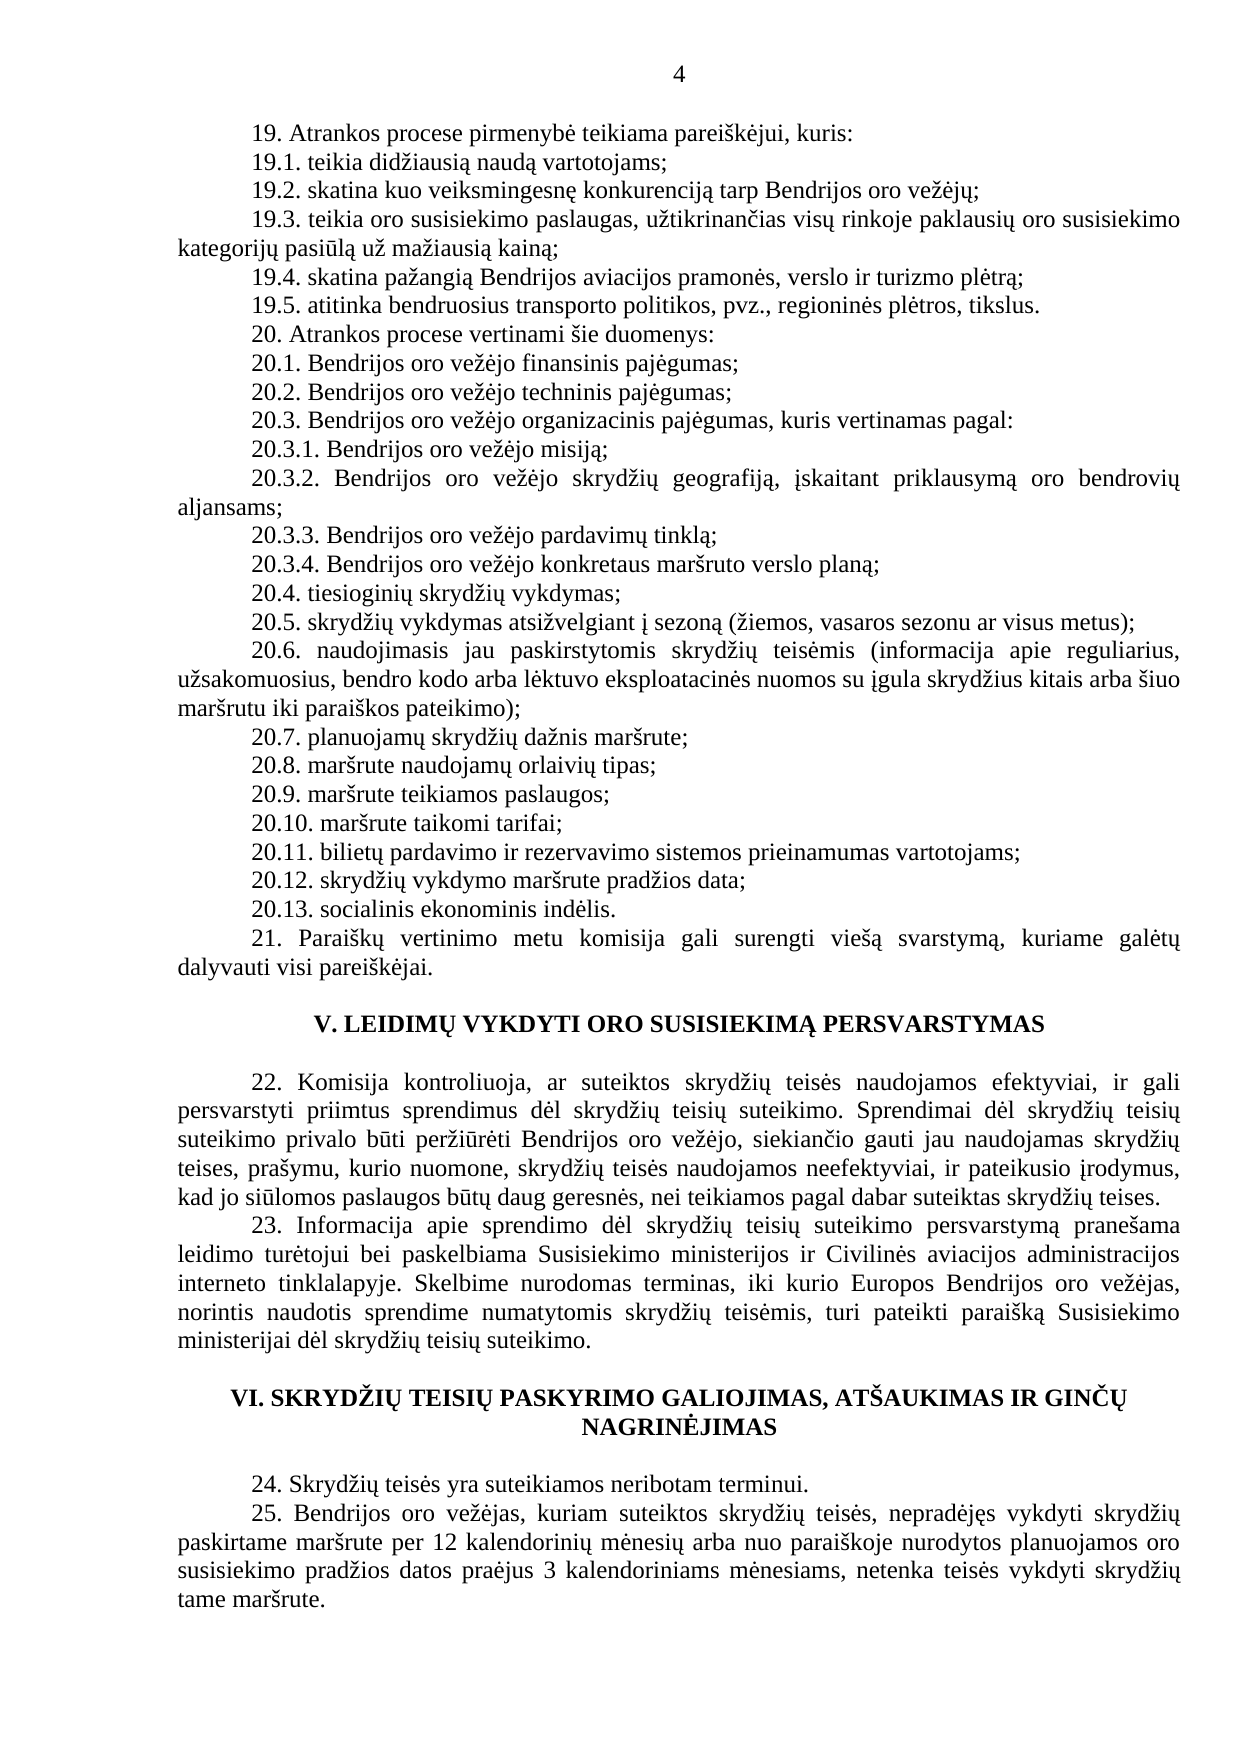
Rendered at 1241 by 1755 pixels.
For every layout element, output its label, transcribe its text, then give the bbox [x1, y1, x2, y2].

text 19.3. teikia oro susisiekimo paslaugas, užtikrinančias visų rinkoje paklausių oro susisiekimo kategorijų pasiūlą už mažiausią kainą; [177, 204, 1181, 262]
text 23. Informacija apie sprendimo dėl skrydžių teisių suteikimo persvarstymą pranešama leidimo turėtojui bei paskelbiama Susisiekimo ministerijos ir Civilinės aviacijos administracijos interneto tinklalapyje. Skelbime nurodomas terminas, iki kurio Europos Bendrijos oro vežėjas, norintis naudotis sprendime numatytomis skrydžių teisėmis, turi pateikti paraišką Susisiekimo ministerijai dėl skrydžių teisių suteikimo. [177, 1211, 1181, 1354]
text VI. SKRYDŽIŲ TEISIŲ PASKYRIMO GALIOJIMAS, ATŠAUKIMAS IR GINČŲ NAGRINĖJIMAS [177, 1383, 1181, 1441]
text 20.9. maršrute teikiamos paslaugos; [177, 779, 1181, 808]
text 19. Atrankos procese pirmenybė teikiama pareiškėjui, kuris: [177, 118, 1181, 147]
text 20.3.2. Bendrijos oro vežėjo skrydžių geografiją, įskaitant priklausymą oro bendrovių aljansams; [177, 463, 1181, 521]
text 20.12. skrydžių vykdymo maršrute pradžios data; [177, 866, 1181, 894]
text 19.5. atitinka bendruosius transporto politikos, pvz., regioninės plėtros, tikslus. [177, 291, 1181, 319]
text 20.1. Bendrijos oro vežėjo finansinis pajėgumas; [177, 348, 1181, 377]
text 20.3. Bendrijos oro vežėjo organizacinis pajėgumas, kuris vertinamas pagal: [177, 406, 1181, 434]
text 20. Atrankos procese vertinami šie duomenys: [177, 319, 1181, 348]
text 20.4. tiesioginių skrydžių vykdymas; [177, 578, 1181, 607]
text V. LEIDIMŲ VYKDYTI ORO SUSISIEKIMĄ PERSVARSTYMAS [177, 1009, 1181, 1038]
text 22. Komisija kontroliuoja, ar suteiktos skrydžių teisės naudojamos efektyviai, ir gali persvarstyti priimtus sprendimus dėl skrydžių teisių suteikimo. Sprendimai dėl skrydžių teisių suteikimo privalo būti peržiūrėti Bendrijos oro vežėjo, siekiančio gauti jau naudojamas skrydžių teises, prašymu, kurio nuomone, skrydžių teisės naudojamos neefektyviai, ir pateikusio įrodymus, kad jo siūlomos paslaugos būtų daug geresnės, nei teikiamos pagal dabar suteiktas skrydžių teises. [177, 1067, 1181, 1211]
text 20.13. socialinis ekonominis indėlis. [177, 894, 1181, 923]
text 20.10. maršrute taikomi tarifai; [177, 808, 1181, 837]
text 20.11. bilietų pardavimo ir rezervavimo sistemos prieinamumas vartotojams; [177, 837, 1181, 866]
text 20.6. naudojimasis jau paskirstytomis skrydžių teisėmis (informacija apie reguliarius, užsakomuosius, bendro kodo arba lėktuvo eksploatacinės nuomos su įgula skrydžius kitais arba šiuo maršrutu iki paraiškos pateikimo); [177, 636, 1181, 722]
text 20.3.3. Bendrijos oro vežėjo pardavimų tinklą; [177, 521, 1181, 549]
text 20.2. Bendrijos oro vežėjo techninis pajėgumas; [177, 377, 1181, 406]
text 20.3.4. Bendrijos oro vežėjo konkretaus maršruto verslo planą; [177, 549, 1181, 578]
text 19.4. skatina pažangią Bendrijos aviacijos pramonės, verslo ir turizmo plėtrą; [177, 262, 1181, 291]
text 20.3.1. Bendrijos oro vežėjo misiją; [177, 434, 1181, 463]
text 24. Skrydžių teisės yra suteikiamos neribotam terminui. [177, 1469, 1181, 1498]
text 19.1. teikia didžiausią naudą vartotojams; [177, 147, 1181, 176]
text 20.8. maršrute naudojamų orlaivių tipas; [177, 751, 1181, 779]
text 21. Paraiškų vertinimo metu komisija gali surengti viešą svarstymą, kuriame galėtų dalyvauti visi pareiškėjai. [177, 923, 1181, 981]
text 19.2. skatina kuo veiksmingesnę konkurenciją tarp Bendrijos oro vežėjų; [177, 176, 1181, 204]
text 20.7. planuojamų skrydžių dažnis maršrute; [177, 722, 1181, 751]
text 20.5. skrydžių vykdymas atsižvelgiant į sezoną (žiemos, vasaros sezonu ar visus metus); [177, 607, 1181, 636]
text 25. Bendrijos oro vežėjas, kuriam suteiktos skrydžių teisės, nepradėjęs vykdyti skrydžių paskirtame maršrute per 12 kalendorinių mėnesių arba nuo paraiškoje nurodytos planuojamos oro susisiekimo pradžios datos praėjus 3 kalendoriniams mėnesiams, netenka teisės vykdyti skrydžių tame maršrute. [177, 1498, 1181, 1613]
